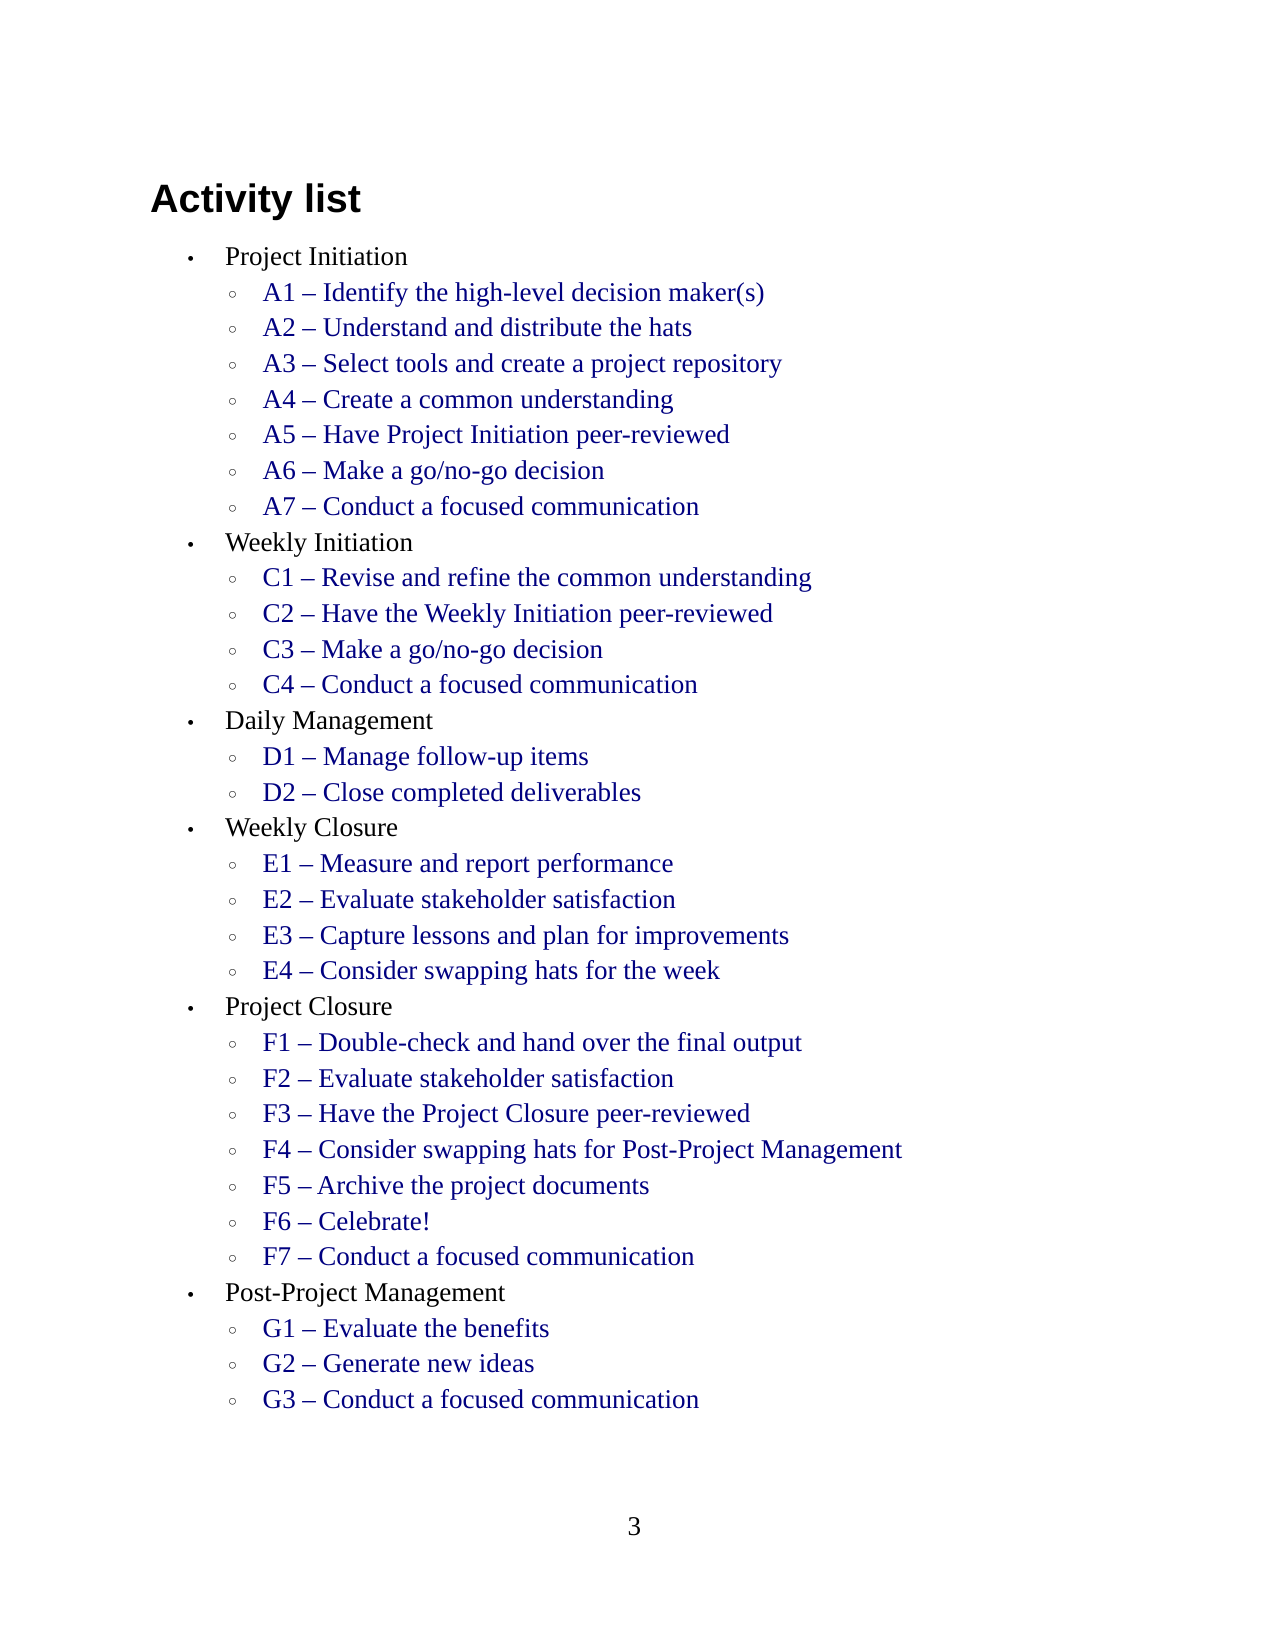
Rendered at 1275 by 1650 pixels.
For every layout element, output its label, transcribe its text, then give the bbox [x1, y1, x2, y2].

list A1 – Identify the high-level decision maker(s) [225, 276, 1125, 307]
list Project Closure [187, 990, 1125, 1021]
list D1 – Manage follow-up items [225, 740, 1125, 771]
list F5 – Archive the project documents [225, 1169, 1125, 1200]
list E3 – Capture lessons and plan for improvements [225, 919, 1125, 950]
list E4 – Consider swapping hats for the week [225, 954, 1125, 986]
list Weekly Closure [187, 812, 1125, 843]
list G2 – Generate new ideas [225, 1347, 1125, 1379]
list A4 – Create a common understanding [225, 383, 1125, 414]
list E1 – Measure and report performance [225, 847, 1125, 878]
list F2 – Evaluate stakeholder satisfaction [225, 1062, 1125, 1093]
list Post-Project Management [187, 1276, 1125, 1307]
list C4 – Conduct a focused communication [225, 669, 1125, 700]
list F1 – Double-check and hand over the final output [225, 1026, 1125, 1057]
list Daily Management [187, 704, 1125, 736]
list F7 – Conduct a focused communication [225, 1240, 1125, 1271]
list A6 – Make a go/no-go decision [225, 454, 1125, 485]
list A5 – Have Project Initiation peer-reviewed [225, 418, 1125, 450]
list Weekly Initiation [187, 526, 1125, 557]
list F4 – Consider swapping hats for Post-Project Management [225, 1133, 1125, 1164]
list D2 – Close completed deliverables [225, 776, 1125, 807]
subtitle Activity list [150, 175, 1125, 221]
list A2 – Understand and distribute the hats [225, 311, 1125, 342]
list Project Initiation [187, 240, 1125, 271]
list C3 – Make a go/no-go decision [225, 633, 1125, 664]
list C2 – Have the Weekly Initiation peer-reviewed [225, 597, 1125, 628]
list E2 – Evaluate stakeholder satisfaction [225, 883, 1125, 914]
list G1 – Evaluate the benefits [225, 1312, 1125, 1343]
list A7 – Conduct a focused communication [225, 490, 1125, 521]
list F3 – Have the Project Closure peer-reviewed [225, 1097, 1125, 1128]
list C1 – Revise and refine the common understanding [225, 561, 1125, 593]
list A3 – Select tools and create a project repository [225, 347, 1125, 378]
list F6 – Celebrate! [225, 1204, 1125, 1236]
list G3 – Conduct a focused communication [225, 1383, 1125, 1414]
